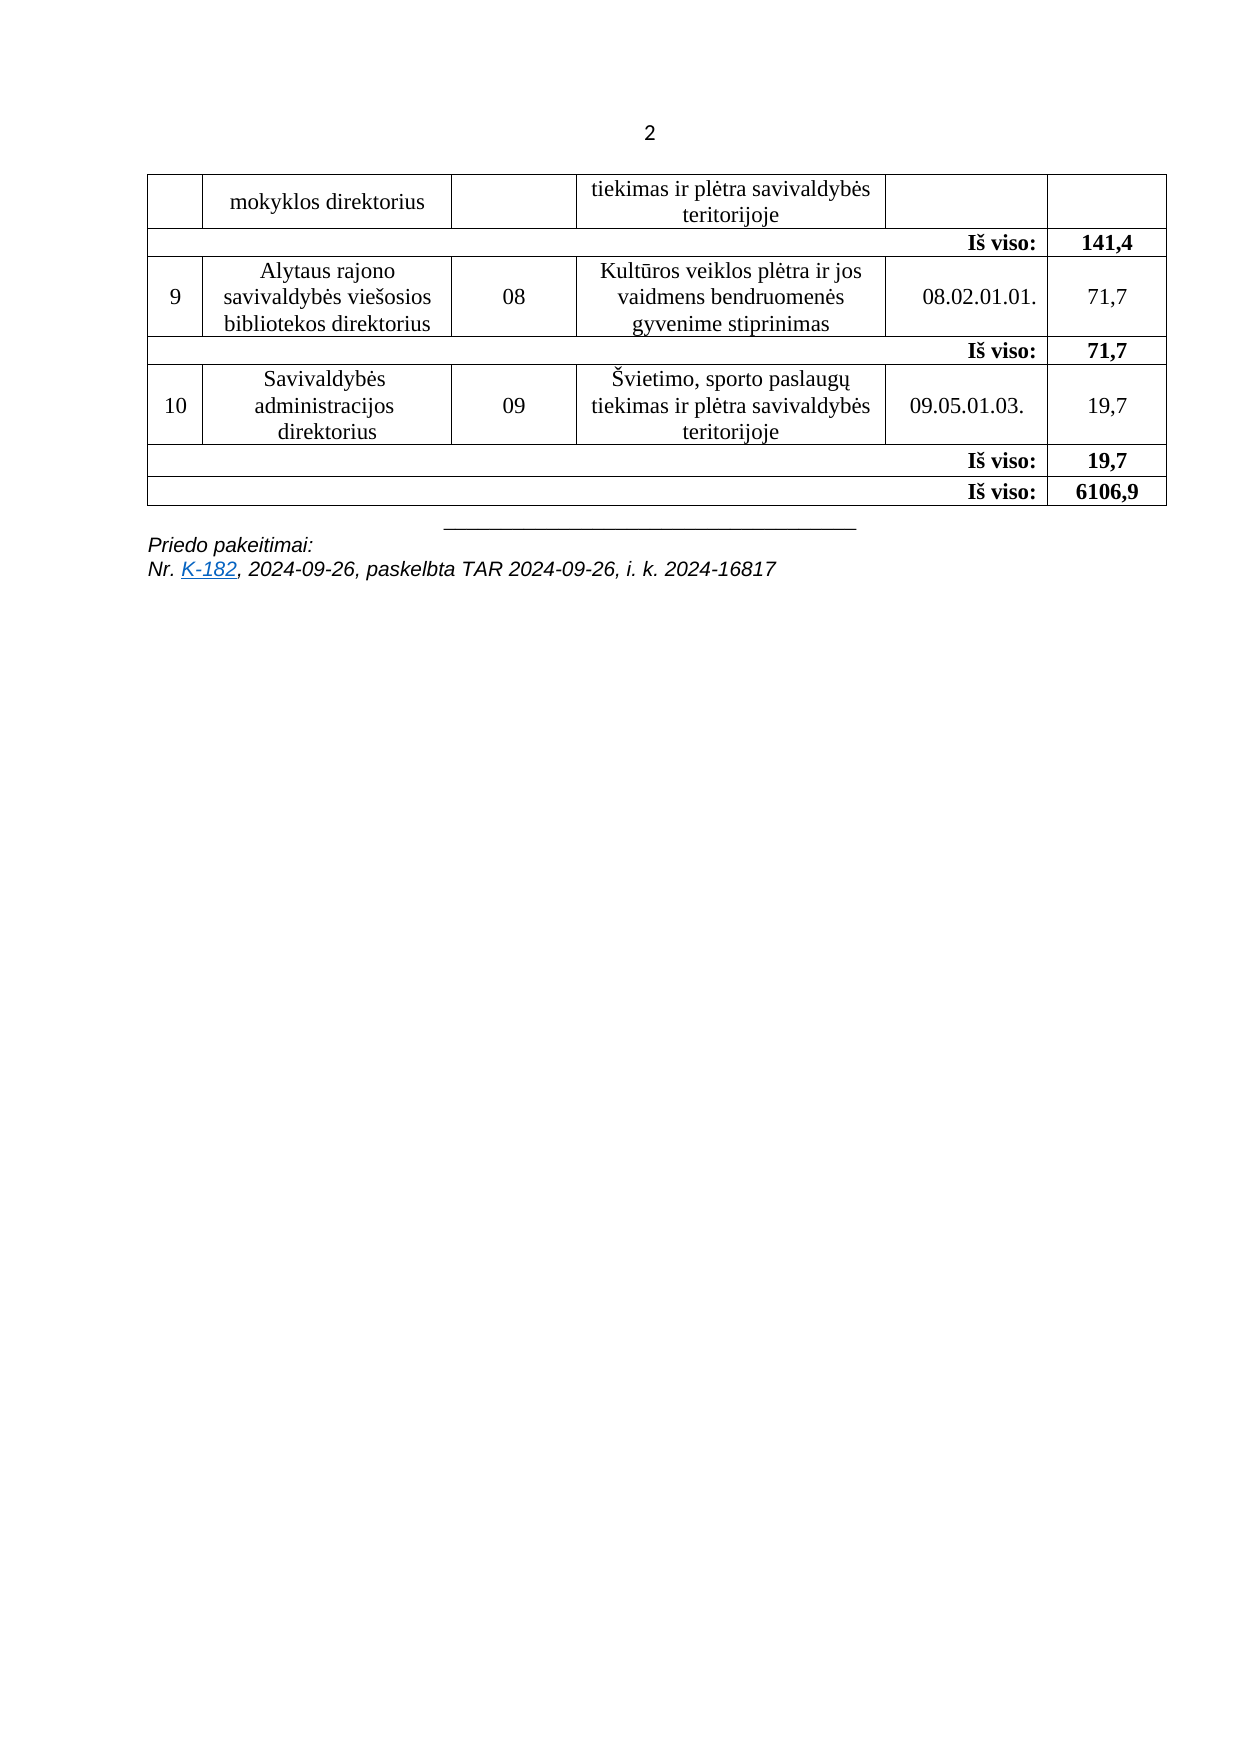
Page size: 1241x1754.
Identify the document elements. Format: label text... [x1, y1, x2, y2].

table_cell Iš viso: [148, 229, 1047, 256]
table_cell 9 [148, 257, 202, 336]
text Nr. K-182, 2024-09-26, paskelbta TAR 2024-09-26, i. k. 2024-16817 [148, 557, 1152, 581]
table_cell [886, 175, 1047, 228]
table_cell 19,7 [1048, 445, 1166, 476]
table_cell 08.02.01.01. [886, 257, 1047, 336]
table_cell Iš viso: [148, 445, 1047, 476]
table_cell 08 [452, 257, 576, 336]
table_cell Iš viso: [148, 337, 1047, 364]
table_cell 09 [452, 365, 576, 444]
table_cell [452, 175, 576, 228]
table_cell 6106,9 [1048, 477, 1166, 505]
table_cell 19,7 [1048, 365, 1166, 444]
text ____________________________________ [148, 506, 1152, 533]
table_cell 141,4 [1048, 229, 1166, 256]
table_cell Švietimo, sporto paslaugų tiekimas ir plėtra savivaldybės teritorijoje [577, 365, 885, 444]
table_cell Iš viso: [148, 477, 1047, 505]
table_cell 10 [148, 365, 202, 444]
table_cell Kultūros veiklos plėtra ir jos vaidmens bendruomenės gyvenime stiprinimas [577, 257, 885, 336]
table_cell Savivaldybės administracijos direktorius [203, 365, 451, 444]
table_cell Alytaus rajono savivaldybės viešosios bibliotekos direktorius [203, 257, 451, 336]
table_cell [148, 175, 202, 228]
table_cell 09.05.01.03. [886, 365, 1047, 444]
table_cell mokyklos direktorius [203, 175, 451, 228]
table_cell tiekimas ir plėtra savivaldybės teritorijoje [577, 175, 885, 228]
table_cell 71,7 [1048, 257, 1166, 336]
text Priedo pakeitimai: [148, 533, 1152, 557]
table_cell [1048, 175, 1166, 228]
table_cell 71,7 [1048, 337, 1166, 364]
